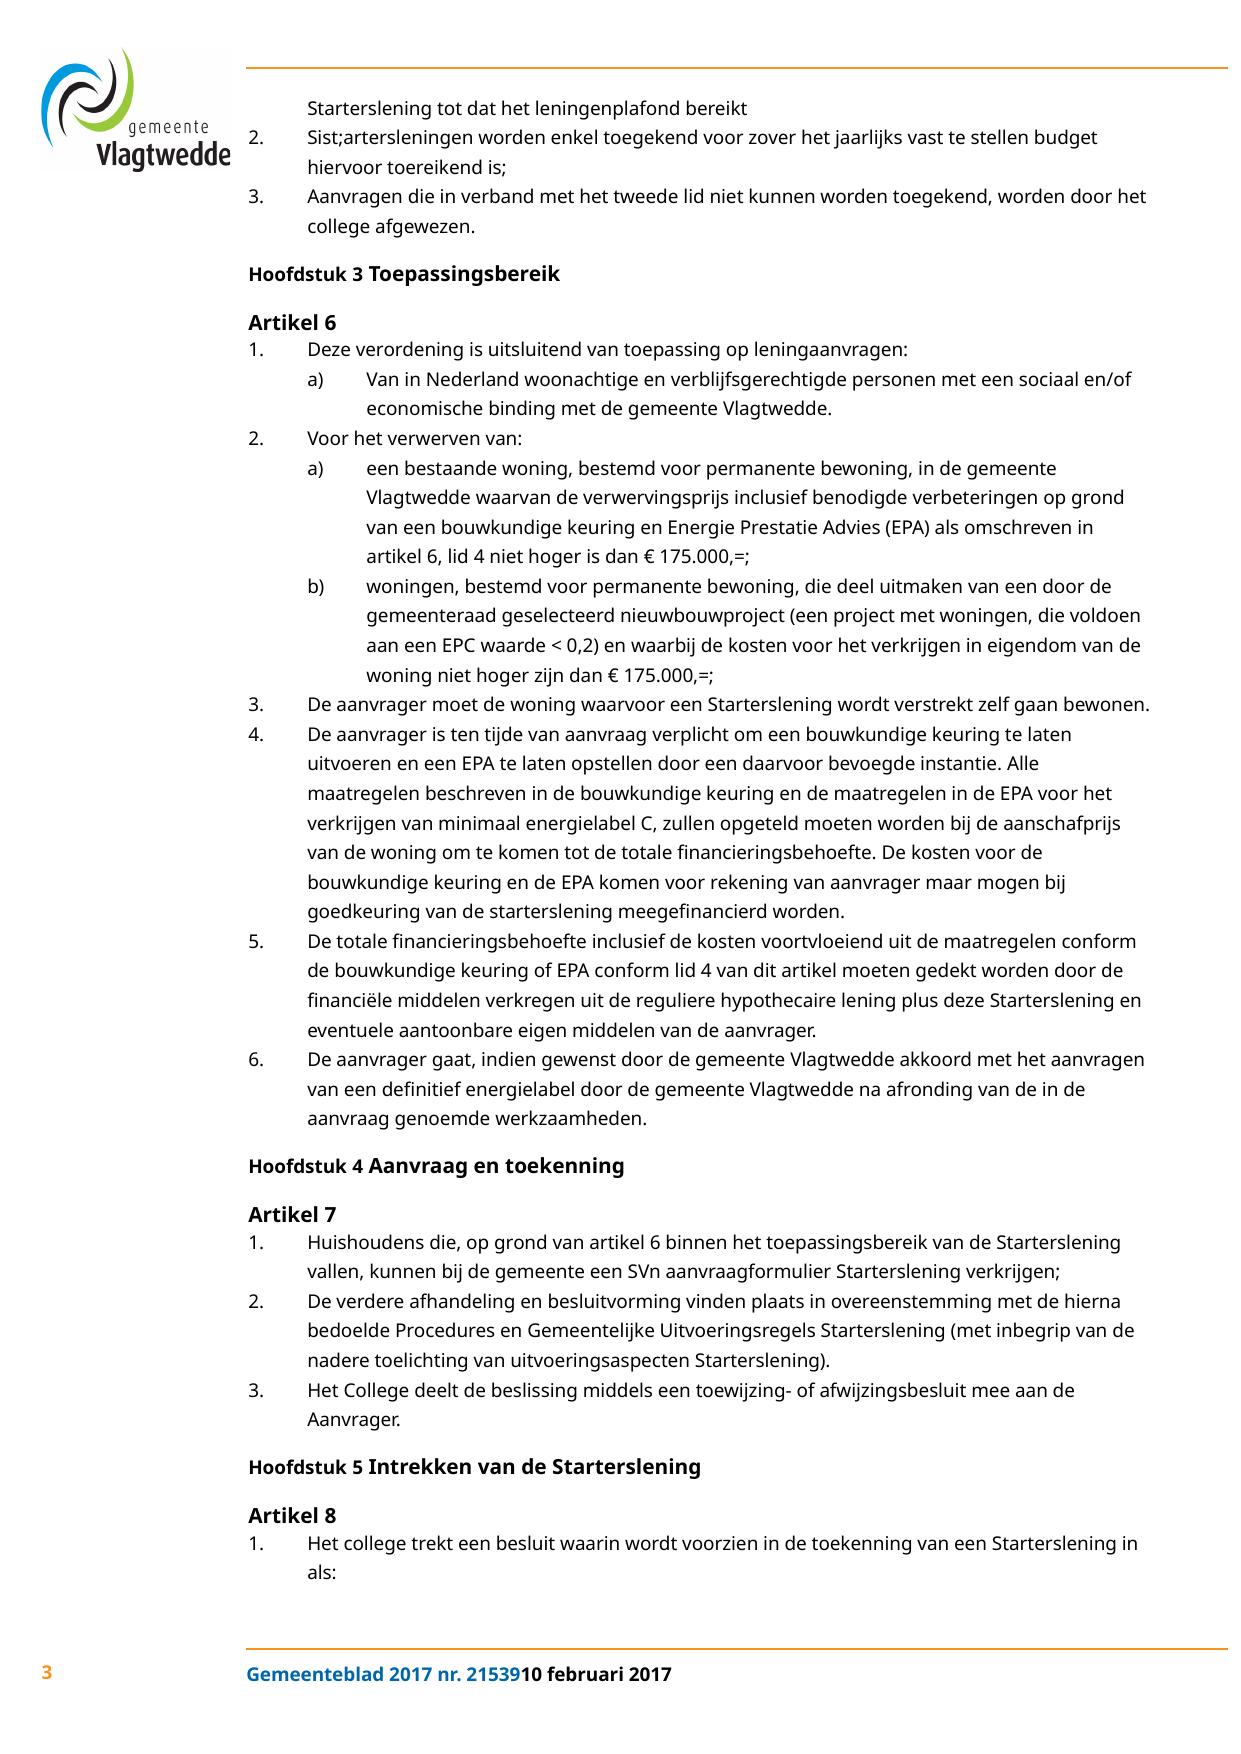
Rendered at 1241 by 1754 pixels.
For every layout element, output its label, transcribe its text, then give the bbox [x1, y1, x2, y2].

list Sist;artersleningen worden enkel toegekend voor zover het jaarlijks vast te stellen budget hiervoor toereikend is; [248, 124, 1152, 180]
text Artikel 8 [248, 1501, 1152, 1530]
text Hoofdstuk 4 Aanvraag en toekenning [248, 1151, 1152, 1180]
text Artikel 7 [248, 1201, 1152, 1229]
list Voor het verwerven van: [248, 425, 1152, 451]
list Het College deelt de beslissing middels een toewijzing- of afwijzingsbesluit mee aan de Aanvrager. [248, 1377, 1152, 1432]
text Hoofdstuk 3 Toepassingsbereik [248, 259, 1152, 287]
list Het college trekt een besluit waarin wordt voorzien in de toekenning van een Starterslening in als: [248, 1530, 1152, 1585]
list De aanvrager gaat, indien gewenst door de gemeente Vlagtwedde akkoord met het aanvragen van een definitief energielabel door de gemeente Vlagtwedde na afronding van de in de aanvraag genoemde werkzaamheden. [248, 1046, 1152, 1131]
list De totale financieringsbehoefte inclusief de kosten voortvloeiend uit de maatregelen conform de bouwkundige keuring of EPA conform lid 4 van dit artikel moeten gedekt worden door de financiële middelen verkregen uit de reguliere hypothecaire lening plus deze Starterslening en eventuele aantoonbare eigen middelen van de aanvrager. [248, 928, 1152, 1043]
list Huishoudens die, op grond van artikel 6 binnen het toepassingsbereik van de Starterslening vallen, kunnen bij de gemeente een SVn aanvraagformulier Starterslening verkrijgen; [248, 1229, 1152, 1284]
list Deze verordening is uitsluitend van toepassing op leningaanvragen: [248, 336, 1152, 362]
list een bestaande woning, bestemd voor permanente bewoning, in de gemeente Vlagtwedde waarvan de verwervingsprijs inclusief benodigde verbeteringen op grond van een bouwkundige keuring en Energie Prestatie Advies (EPA) als omschreven in artikel 6, lid 4 niet hoger is dan € 175.000,=; [307, 455, 1152, 569]
list Starterslening tot dat het leningenplafond bereikt [248, 95, 1152, 121]
picture [41, 47, 231, 172]
list De verdere afhandeling en besluitvorming vinden plaats in overeenstemming met de hierna bedoelde Procedures en Gemeentelijke Uitvoeringsregels Starterslening (met inbegrip van de nadere toelichting van uitvoeringsaspecten Starterslening). [248, 1288, 1152, 1373]
list Van in Nederland woonachtige en verblijfsgerechtigde personen met een sociaal en/of economische binding met de gemeente Vlagtwedde. [307, 366, 1152, 421]
list De aanvrager is ten tijde van aanvraag verplicht om een bouwkundige keuring te laten uitvoeren en een EPA te laten opstellen door een daarvoor bevoegde instantie. Alle maatregelen beschreven in de bouwkundige keuring en de maatregelen in de EPA voor het verkrijgen van minimaal energielabel C, zullen opgeteld moeten worden bij de aanschafprijs van de woning om te komen tot de totale financieringsbehoefte. De kosten voor de bouwkundige keuring en de EPA komen voor rekening van aanvrager maar mogen bij goedkeuring van de starterslening meegefinancierd worden. [248, 721, 1152, 924]
list De aanvrager moet de woning waarvoor een Starterslening wordt verstrekt zelf gaan bewonen. [248, 691, 1152, 717]
list woningen, bestemd voor permanente bewoning, die deel uitmaken van een door de gemeenteraad geselecteerd nieuwbouwproject (een project met woningen, die voldoen aan een EPC waarde < 0,2) en waarbij de kosten voor het verkrijgen in eigendom van de woning niet hoger zijn dan € 175.000,=; [307, 573, 1152, 688]
text Artikel 6 [248, 308, 1152, 336]
list Aanvragen die in verband met het tweede lid niet kunnen worden toegekend, worden door het college afgewezen. [248, 183, 1152, 239]
text Hoofdstuk 5 Intrekken van de Starterslening [248, 1452, 1152, 1481]
